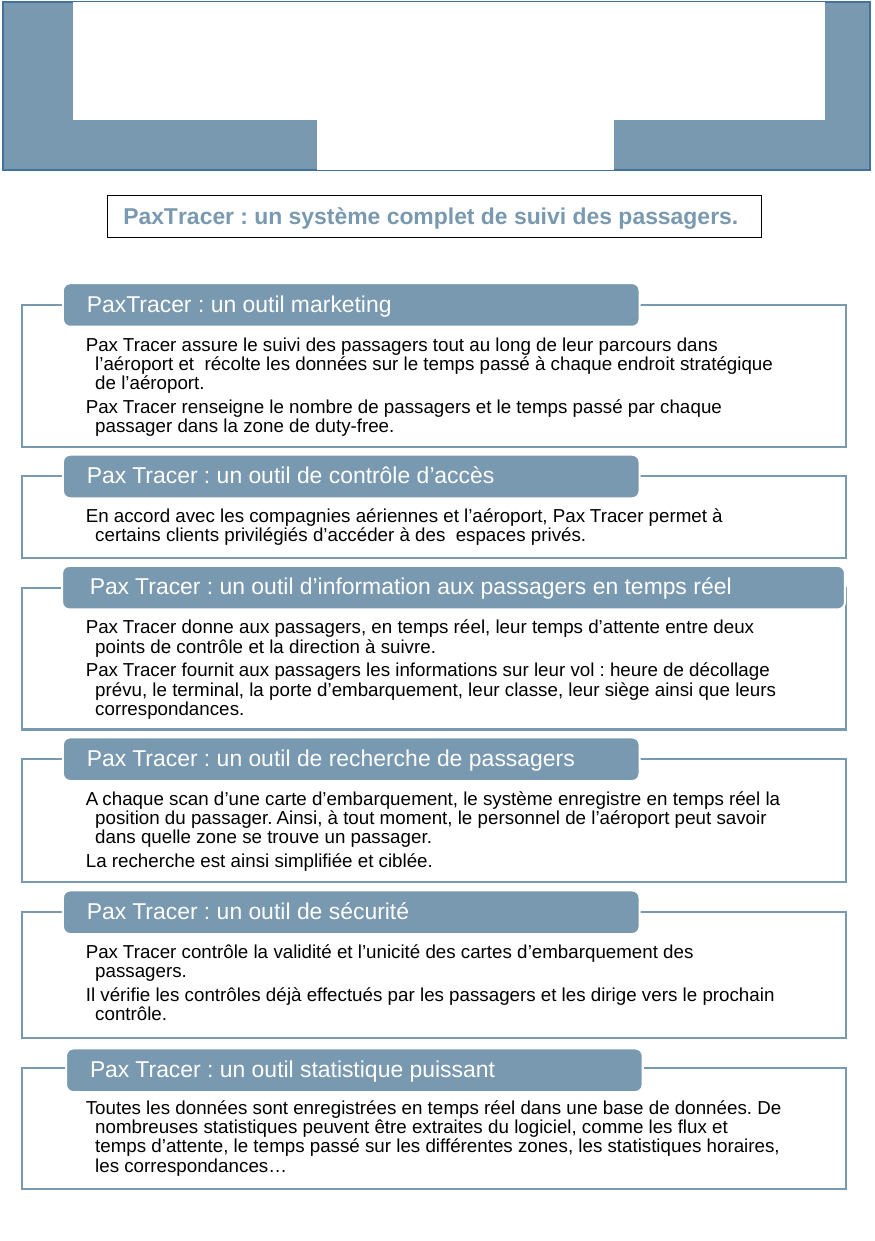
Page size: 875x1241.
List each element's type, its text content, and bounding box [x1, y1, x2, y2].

text Edge Aiport France [332, 127, 599, 161]
text PaxTracer : un système complet de suivi des passagers. [123, 203, 746, 229]
text PaxTracer [88, 9, 810, 113]
